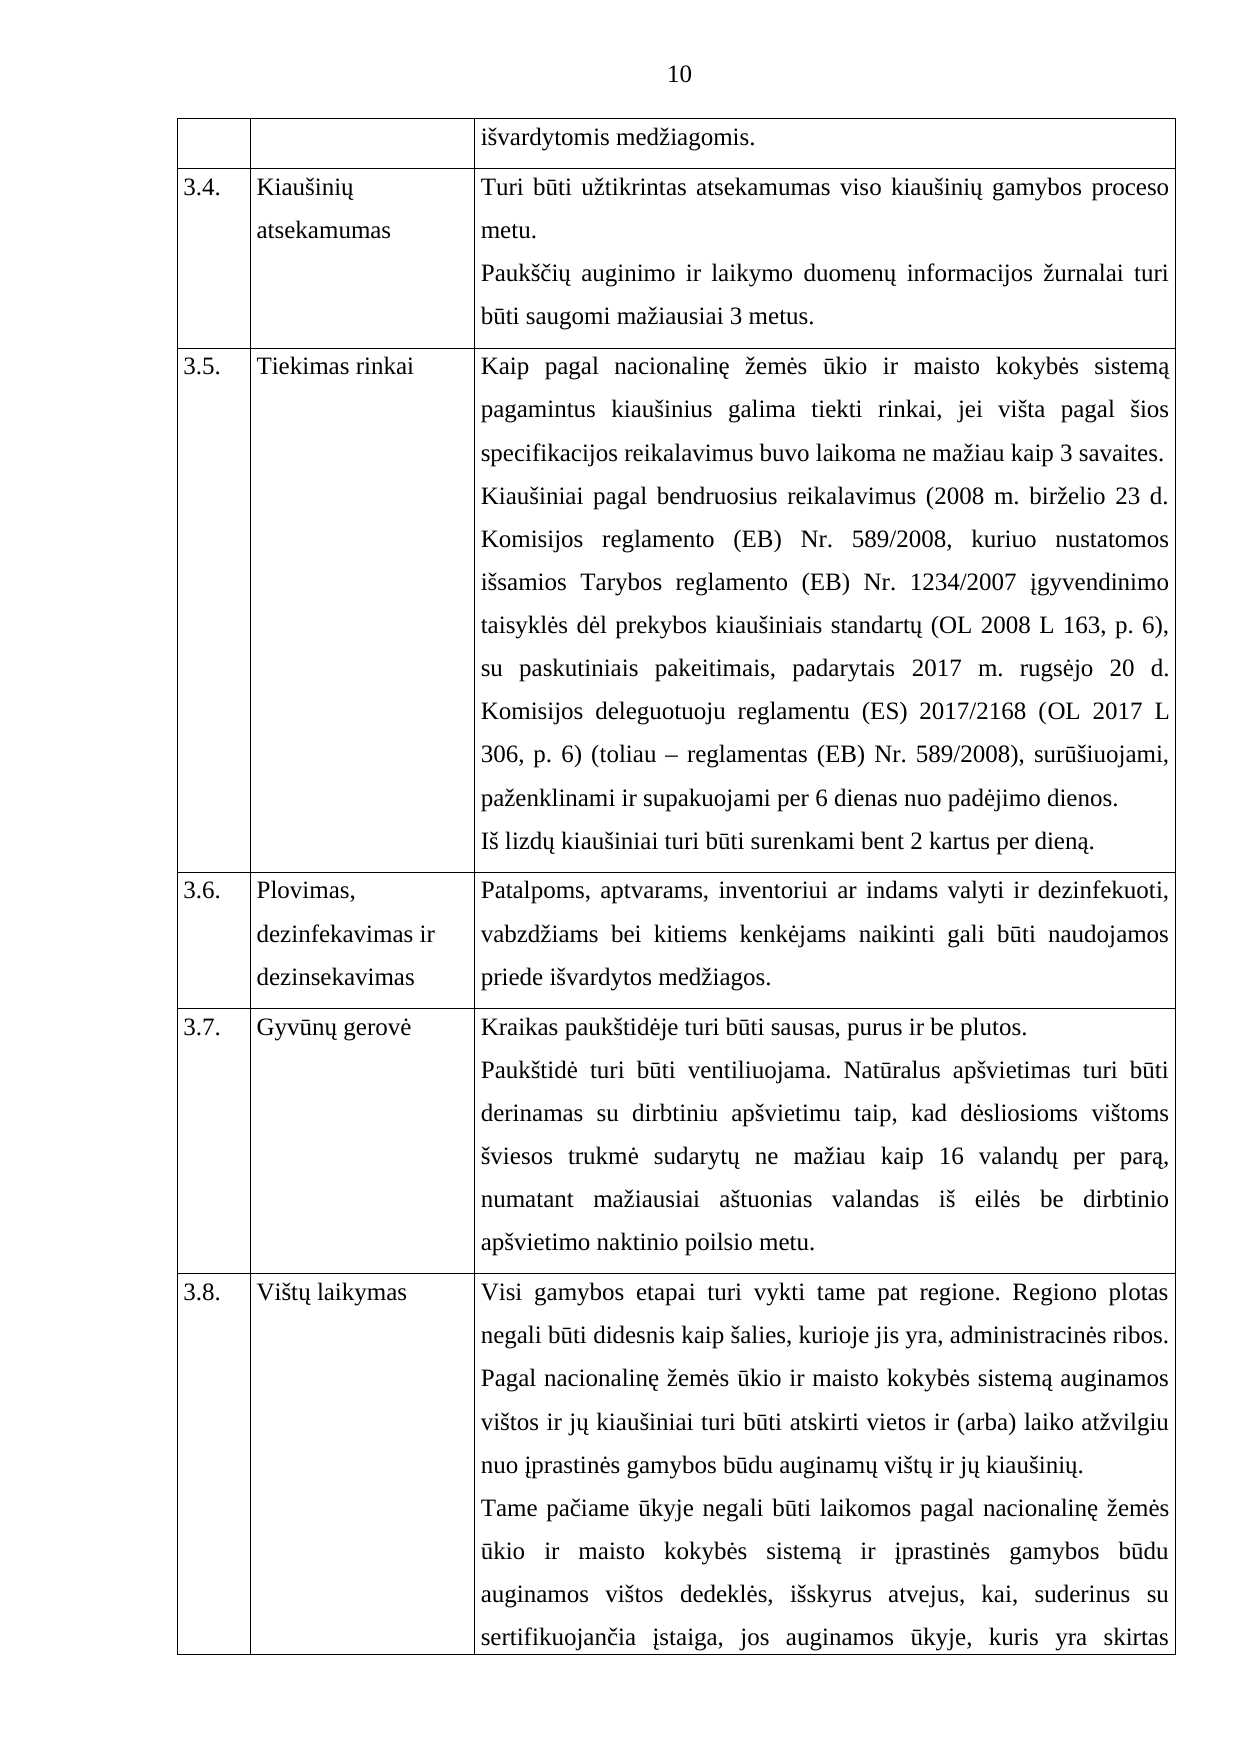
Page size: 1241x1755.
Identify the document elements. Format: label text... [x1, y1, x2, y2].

table_cell 3.4. [178, 169, 250, 347]
table_cell [251, 119, 474, 168]
table_cell 3.7. [178, 1009, 250, 1273]
table_cell Gyvūnų gerovė [251, 1009, 474, 1273]
table_cell Kaip pagal nacionalinę žemės ūkio ir maisto kokybės sistemą pagamintus kiaušinius galima tiekti rinkai, jei višta pagal šios specifikacijos reikalavimus buvo laikoma ne mažiau kaip 3 savaites. Kiaušiniai pagal bendruosius reikalavimus (2008 m. birželio 23 d. Komisijos reglamento (EB) Nr. 589/2008, kuriuo nustatomos išsamios Tarybos reglamento (EB) Nr. 1234/2007 įgyvendinimo taisyklės dėl prekybos kiaušiniais standartų (OL 2008 L 163, p. 6), su paskutiniais pakeitimais, padarytais 2017 m. rugsėjo 20 d. Komisijos deleguotuoju reglamentu (ES) 2017/2168 (OL 2017 L 306, p. 6) (toliau – reglamentas (EB) Nr. 589/2008), surūšiuojami, paženklinami ir supakuojami per 6 dienas nuo padėjimo dienos. Iš lizdų kiaušiniai turi būti surenkami bent 2 kartus per dieną. [475, 349, 1175, 872]
table_cell Vištų laikymas [251, 1274, 474, 1654]
table_cell 3.6. [178, 873, 250, 1008]
table_cell Kiaušinių atsekamumas [251, 169, 474, 347]
table_cell Kraikas paukštidėje turi būti sausas, purus ir be plutos. Paukštidė turi būti ventiliuojama. Natūralus apšvietimas turi būti derinamas su dirbtiniu apšvietimu taip, kad dėsliosioms vištoms šviesos trukmė sudarytų ne mažiau kaip 16 valandų per parą, numatant mažiausiai aštuonias valandas iš eilės be dirbtinio apšvietimo naktinio poilsio metu. [475, 1009, 1175, 1273]
table_cell 3.5. [178, 349, 250, 872]
table_cell Plovimas, dezinfekavimas ir dezinsekavimas [251, 873, 474, 1008]
table_cell išvardytomis medžiagomis. [475, 119, 1175, 168]
table_cell Tiekimas rinkai [251, 349, 474, 872]
table_cell Visi gamybos etapai turi vykti tame pat regione. Regiono plotas negali būti didesnis kaip šalies, kurioje jis yra, administracinės ribos. Pagal nacionalinę žemės ūkio ir maisto kokybės sistemą auginamos vištos ir jų kiaušiniai turi būti atskirti vietos ir (arba) laiko atžvilgiu nuo įprastinės gamybos būdu auginamų vištų ir jų kiaušinių. Tame pačiame ūkyje negali būti laikomos pagal nacionalinę žemės ūkio ir maisto kokybės sistemą ir įprastinės gamybos būdu auginamos vištos dedeklės, išskyrus atvejus, kai, suderinus su sertifikuojančia įstaiga, jos auginamos ūkyje, kuris yra skirtas [475, 1274, 1175, 1654]
table_cell 3.8. [178, 1274, 250, 1654]
table_cell Patalpoms, aptvarams, inventoriui ar indams valyti ir dezinfekuoti, vabzdžiams bei kitiems kenkėjams naikinti gali būti naudojamos priede išvardytos medžiagos. [475, 873, 1175, 1008]
table_cell Turi būti užtikrintas atsekamumas viso kiaušinių gamybos proceso metu. Paukščių auginimo ir laikymo duomenų informacijos žurnalai turi būti saugomi mažiausiai 3 metus. [475, 169, 1175, 347]
table_cell [178, 119, 250, 168]
